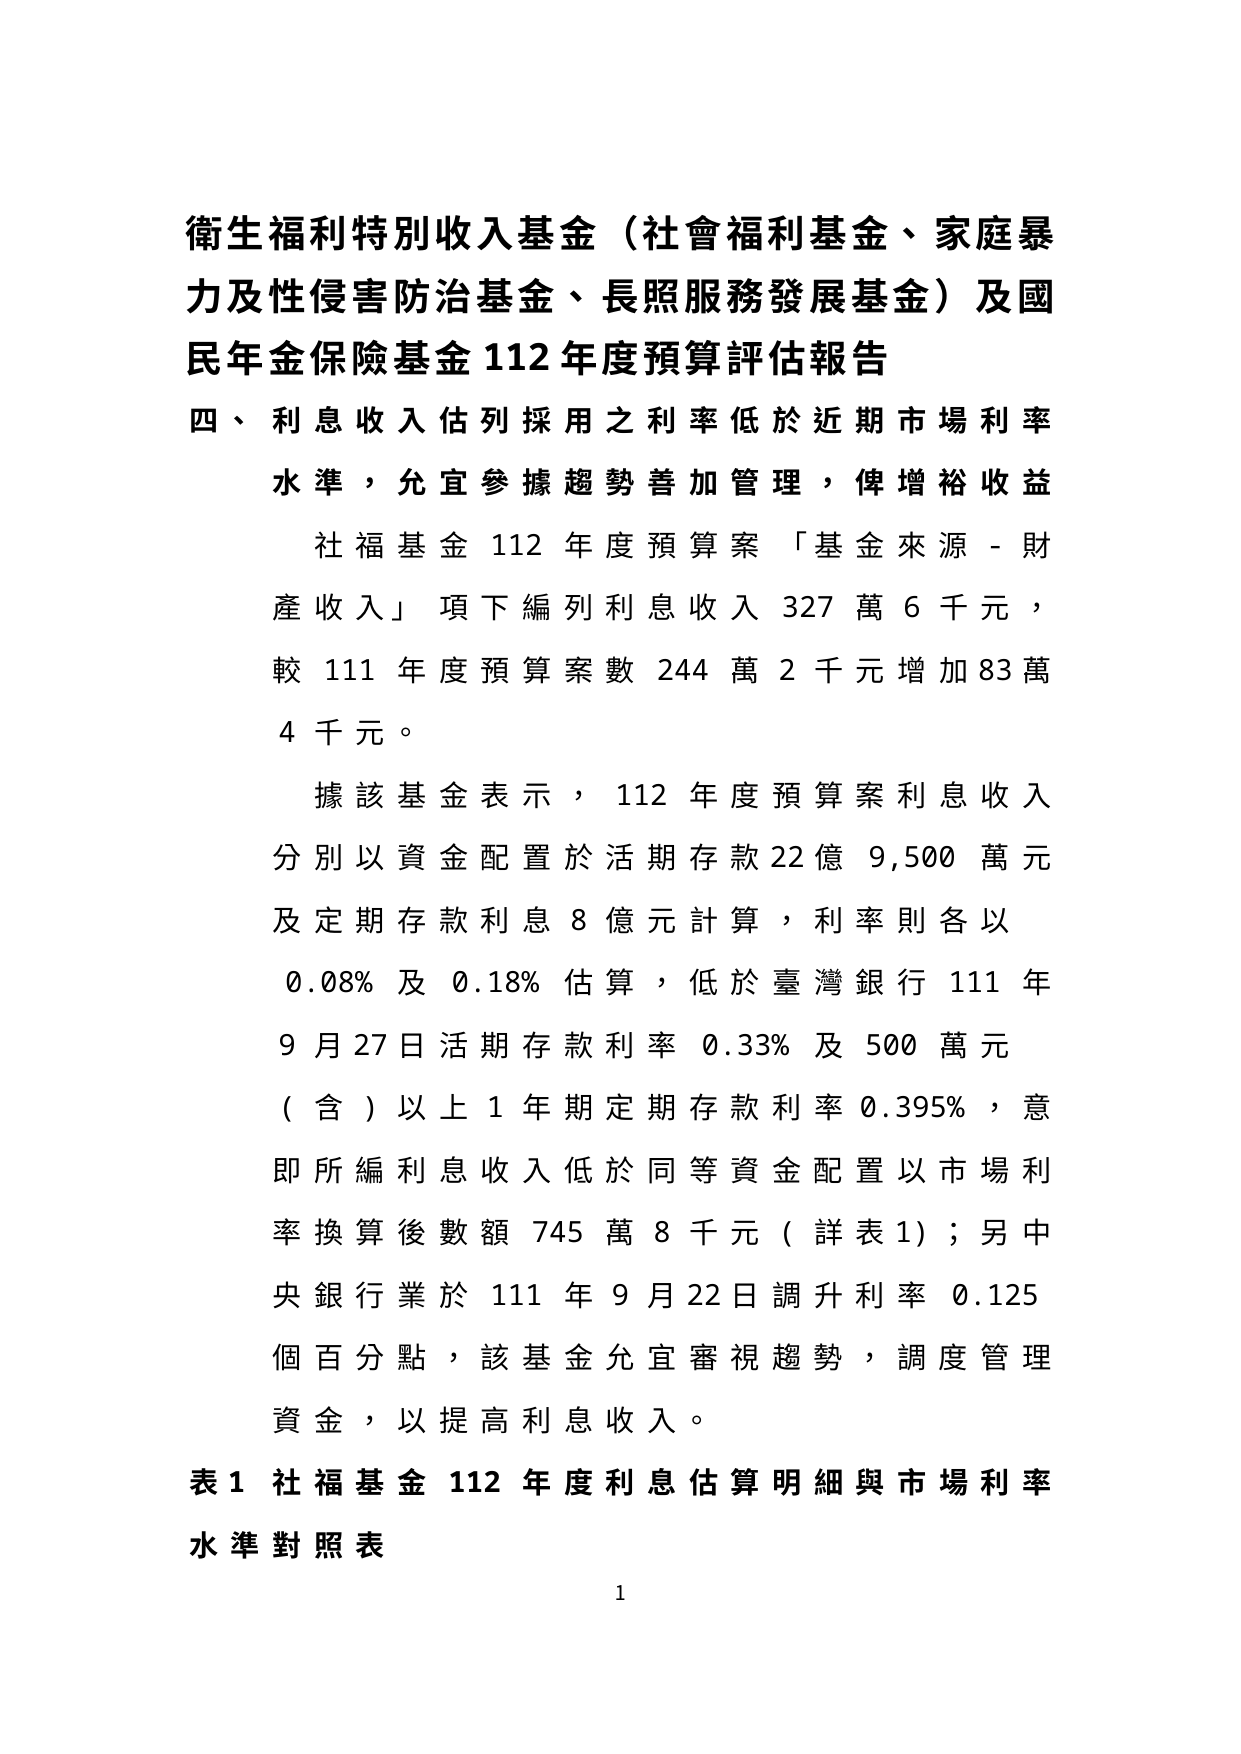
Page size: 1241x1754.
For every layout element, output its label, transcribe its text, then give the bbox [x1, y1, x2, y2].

text 表1 社福基金112年度利息估算明細與市場利率水準對照表 [183, 1439, 1058, 1564]
text 衛生福利特別收入基金（社會福利基金、家庭暴力及性侵害防治基金、長照服務發展基金）及國民年金保險基金112年度預算評估報告 [183, 189, 1058, 377]
text 據該基金表示，112年度預算案利息收入分別以資金配置於活期存款22億9,500萬元及定期存款利息8億元計算，利率則各以0.08%及0.18%估算，低於臺灣銀行111年9月27日活期存款利率0.33%及500萬元(含)以上1年期定期存款利率0.395%，意即所編利息收入低於同等資金配置以市場利率換算後數額745萬8千元(詳表1)；另中央銀行業於111年9月22日調升利率0.125個百分點，該基金允宜審視趨勢，調度管理資金，以提高利息收入。 [242, 752, 1058, 1439]
text 社福基金112年度預算案「基金來源-財產收入」項下編列利息收入327萬6千元，較111年度預算案數244萬2千元增加83萬4千元。 [242, 502, 1058, 752]
text 四、利息收入估列採用之利率低於近期市場利率水準，允宜參據趨勢善加管理，俾增裕收益 [183, 377, 1058, 502]
